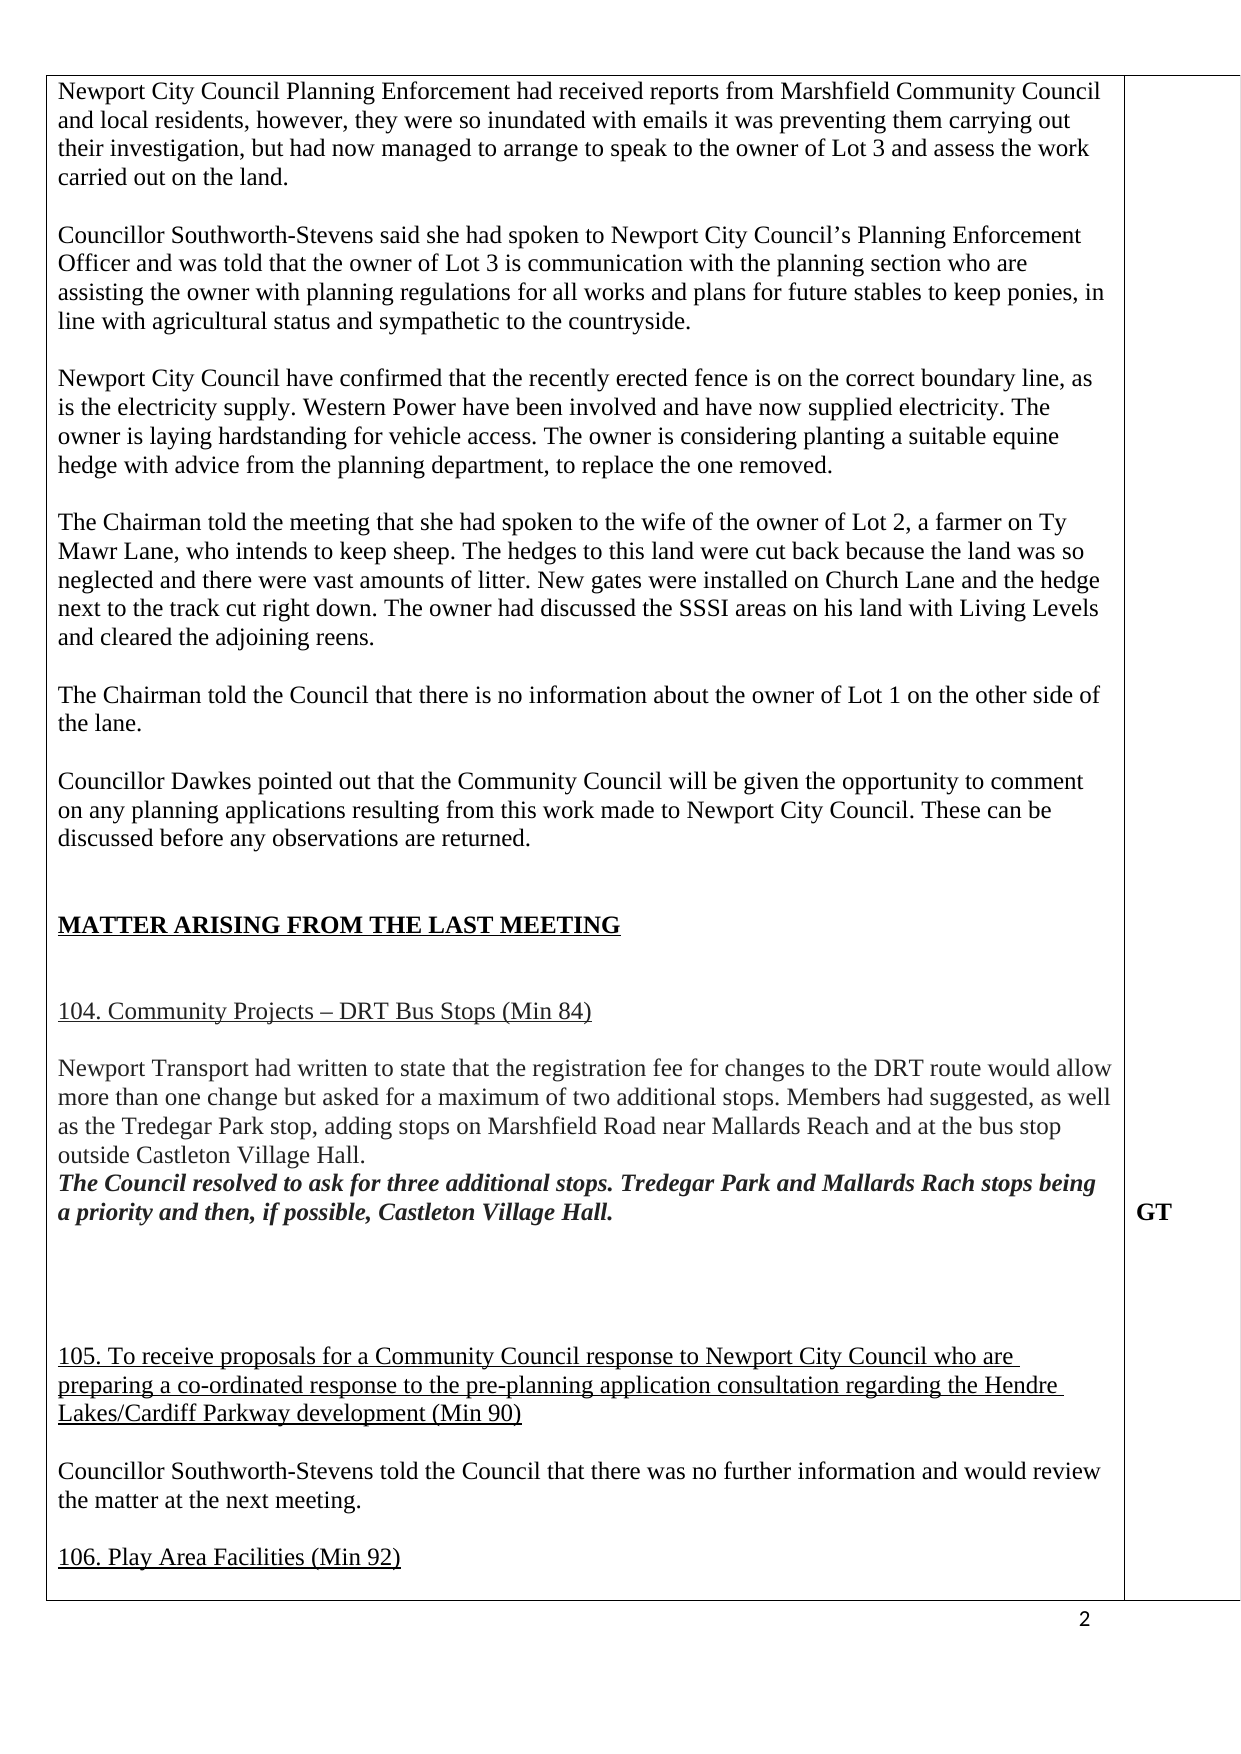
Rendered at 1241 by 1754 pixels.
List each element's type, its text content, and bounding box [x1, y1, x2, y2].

table_header ACTIONS GT GT LS-S LS-S LS-S MD GT [1125, 76, 1240, 1600]
table_header Newport City Council Planning Enforcement had received reports from Marshfield Community Council and local residents, however, they were so inundated with emails it was preventing them carrying out their investigation, but had now managed to arrange to speak to the owner of Lot 3 and assess the work carried out on the land. Councillor Southworth-Stevens said she had spoken to Newport City Council’s Planning Enforcement Officer and was told that the owner of Lot 3 is communication with the planning section who are assisting the owner with planning regulations for all works and plans for future stables to keep ponies, in line with agricultural status and sympathetic to the countryside. Newport City Council have confirmed that the recently erected fence is on the correct boundary line, as is the electricity supply. Western Power have been involved and have now supplied electricity. The owner is laying hardstanding for vehicle access. The owner is considering planting a suitable equine hedge with advice from the planning department, to replace the one removed. The Chairman told the meeting that she had spoken to the wife of the owner of Lot 2, a farmer on Ty Mawr Lane, who intends to keep sheep. The hedges to this land were cut back because the land was so neglected and there were vast amounts of litter. New gates were installed on Church Lane and the hedge next to the track cut right down. The owner had discussed the SSSI areas on his land with Living Levels and cleared the adjoining reens. The Chairman told the Council that there is no information about the owner of Lot 1 on the other side of the lane. Councillor Dawkes pointed out that the Community Council will be given the opportunity to comment on any planning applications resulting from this work made to Newport City Council. These can be discussed before any observations are returned. MATTER ARISING FROM THE LAST MEETING 104. Community Projects – DRT Bus Stops (Min 84) Newport Transport had written to state that the registration fee for changes to the DRT route would allow more than one change but asked for a maximum of two additional stops. Members had suggested, as well as the Tredegar Park stop, adding stops on Marshfield Road near Mallards Reach and at the bus stop outside Castleton Village Hall. The Council resolved to ask for three additional stops. Tredegar Park and Mallards Rach stops being a priority and then, if possible, Castleton Village Hall. 105. To receive proposals for a Community Council response to Newport City Council who are preparing a co-ordinated response to the pre-planning application consultation regarding the Hendre Lakes/Cardiff Parkway development (Min 90) Councillor Southworth-Stevens told the Council that there was no further information and would review the matter at the next meeting. 106. Play Area Facilities (Min 92) [47, 76, 1124, 1600]
